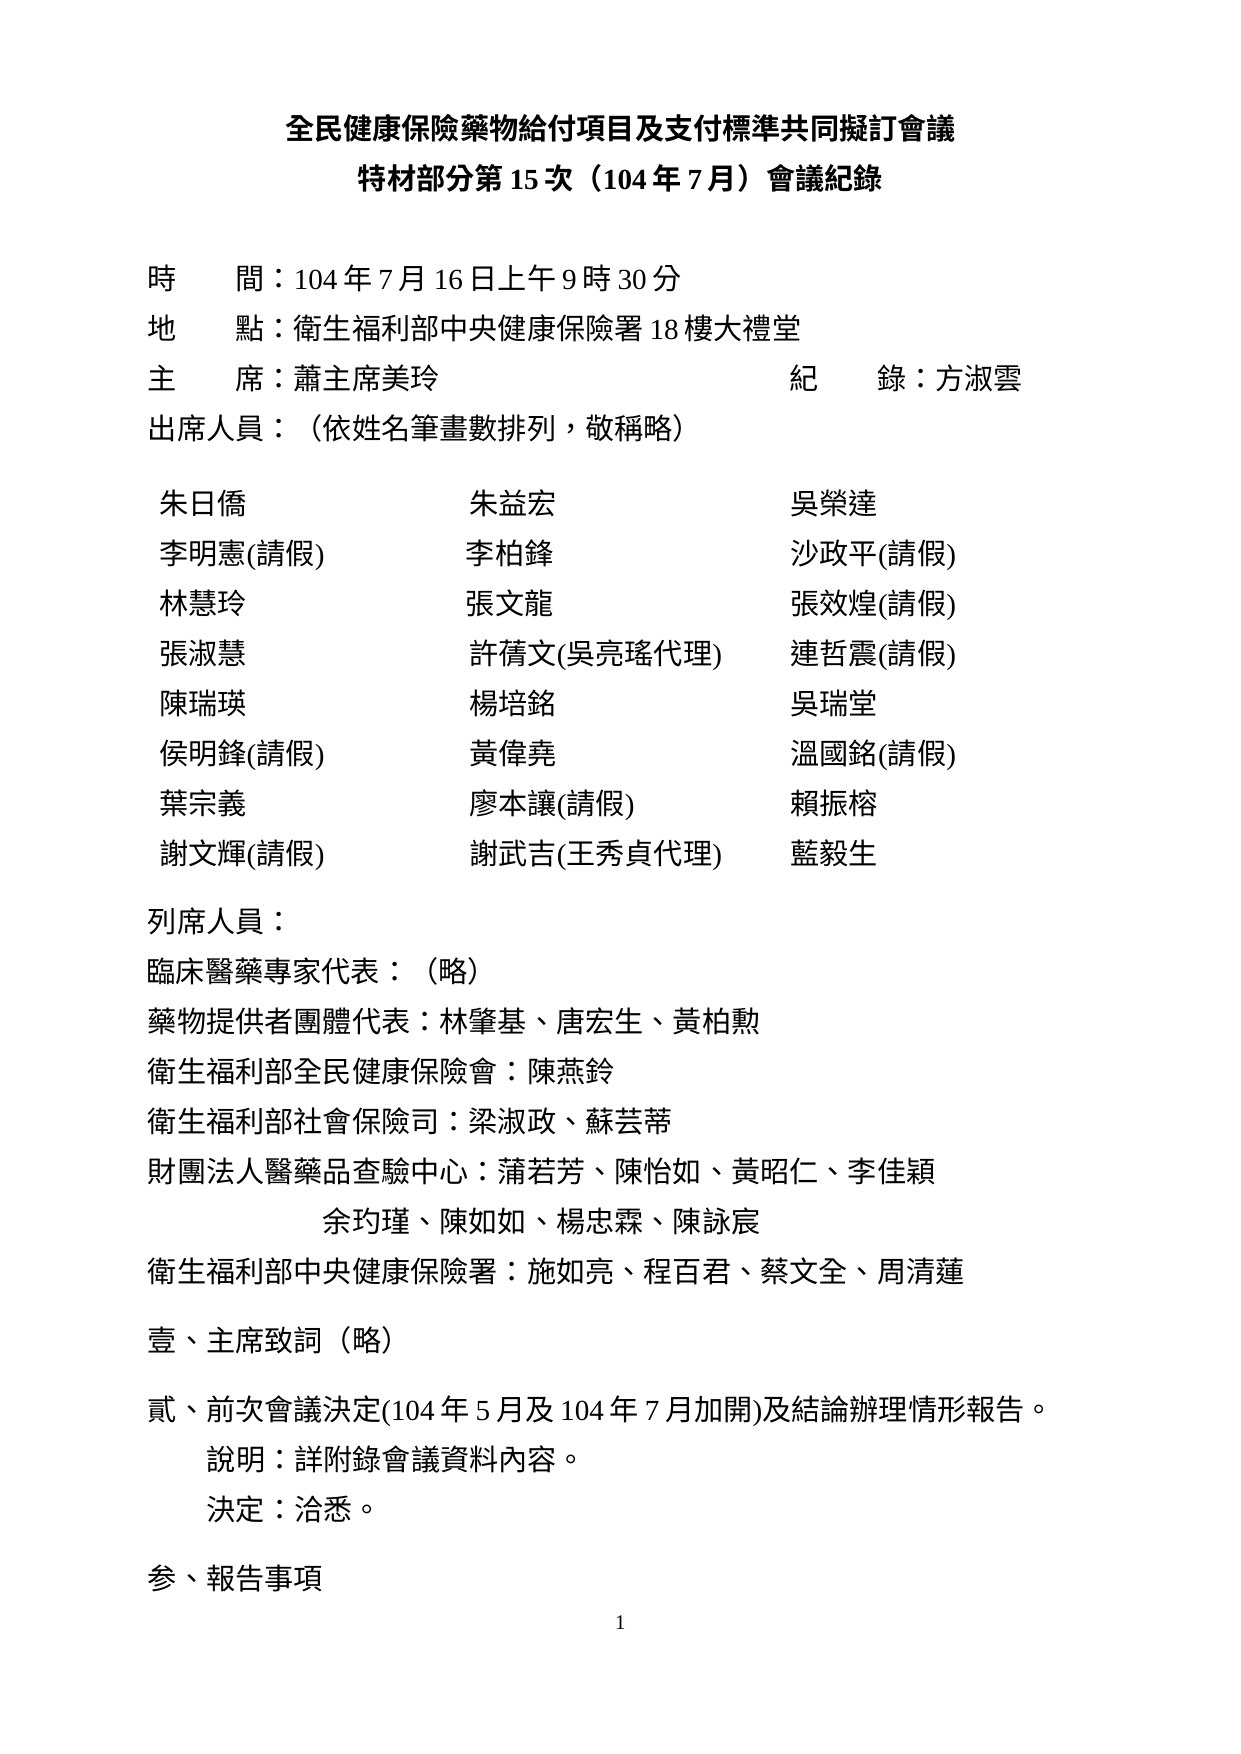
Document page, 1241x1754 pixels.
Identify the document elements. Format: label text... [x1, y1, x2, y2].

table_cell 張效煌(請假) [779, 574, 1079, 624]
text 說明：詳附錄會議資料內容。 [207, 1430, 1092, 1480]
text 全民健康保險藥物給付項目及支付標準共同擬訂會議 [148, 99, 1092, 149]
table_cell 溫國銘(請假) [779, 724, 1079, 774]
text 余玓瑾、陳如如、楊忠霖、陳詠宸 [148, 1193, 1092, 1243]
text 衛生福利部全民健康保險會：陳燕鈴 [148, 1043, 1092, 1093]
table_cell 謝文輝(請假) [144, 824, 454, 874]
text 壹、主席致詞（略） [148, 1312, 1092, 1362]
text 時 間：104年7月16日上午9時30分 [148, 249, 1092, 299]
table_cell 侯明鋒(請假) [144, 724, 454, 774]
text 衛生福利部中央健康保險署：施如亮、程百君、蔡文全、周清蓮 [148, 1243, 1092, 1293]
table_cell 李明憲(請假) [144, 524, 454, 574]
table_header 朱日僑 [144, 474, 454, 524]
text 臨床醫藥專家代表：（略） [146, 943, 1092, 993]
table_cell 張文龍 [454, 574, 779, 624]
table_header 吳榮達 [779, 474, 1079, 524]
text 主 席：蕭主席美玲 紀 錄：方淑雲 [148, 349, 1092, 399]
text 特材部分第15次（104年7月）會議紀錄 [148, 149, 1092, 199]
text 藥物提供者團體代表：林肇基、唐宏生、黃柏勲 [148, 993, 1092, 1043]
table_cell 吳瑞堂 [779, 674, 1079, 724]
table_cell 沙政平(請假) [779, 524, 1079, 574]
table_cell 張淑慧 [144, 624, 454, 674]
text 決定：洽悉。 [206, 1480, 1092, 1530]
table_cell 葉宗義 [144, 774, 454, 824]
text 参、報告事項 [148, 1549, 1092, 1599]
table_header 朱益宏 [454, 474, 779, 524]
table_cell 謝武吉(王秀貞代理) [454, 824, 779, 874]
text 財團法人醫藥品查驗中心：蒲若芳、陳怡如、黃昭仁、李佳穎 [148, 1143, 1092, 1193]
text 衛生福利部社會保險司：梁淑政、蘇芸蒂 [148, 1093, 1092, 1143]
table_cell 許蒨文(吳亮瑤代理) [454, 624, 779, 674]
table_cell 楊培銘 [454, 674, 779, 724]
text 列席人員： [148, 893, 1092, 943]
text 出席人員：（依姓名筆畫數排列，敬稱略） [148, 399, 1092, 449]
table_cell 李柏鋒 [454, 524, 779, 574]
table_cell 黃偉堯 [454, 724, 779, 774]
table_cell 連哲震(請假) [779, 624, 1079, 674]
text 地 點：衛生福利部中央健康保險署18樓大禮堂 [148, 299, 1092, 349]
text 貳、前次會議決定(104年5月及104年7月加開)及結論辦理情形報告。 [148, 1380, 1092, 1430]
table_cell 林慧玲 [144, 574, 454, 624]
table_cell 賴振榕 [779, 774, 1079, 824]
table_cell 藍毅生 [779, 824, 1079, 874]
table_cell 陳瑞瑛 [144, 674, 454, 724]
table_cell 廖本讓(請假) [454, 774, 779, 824]
